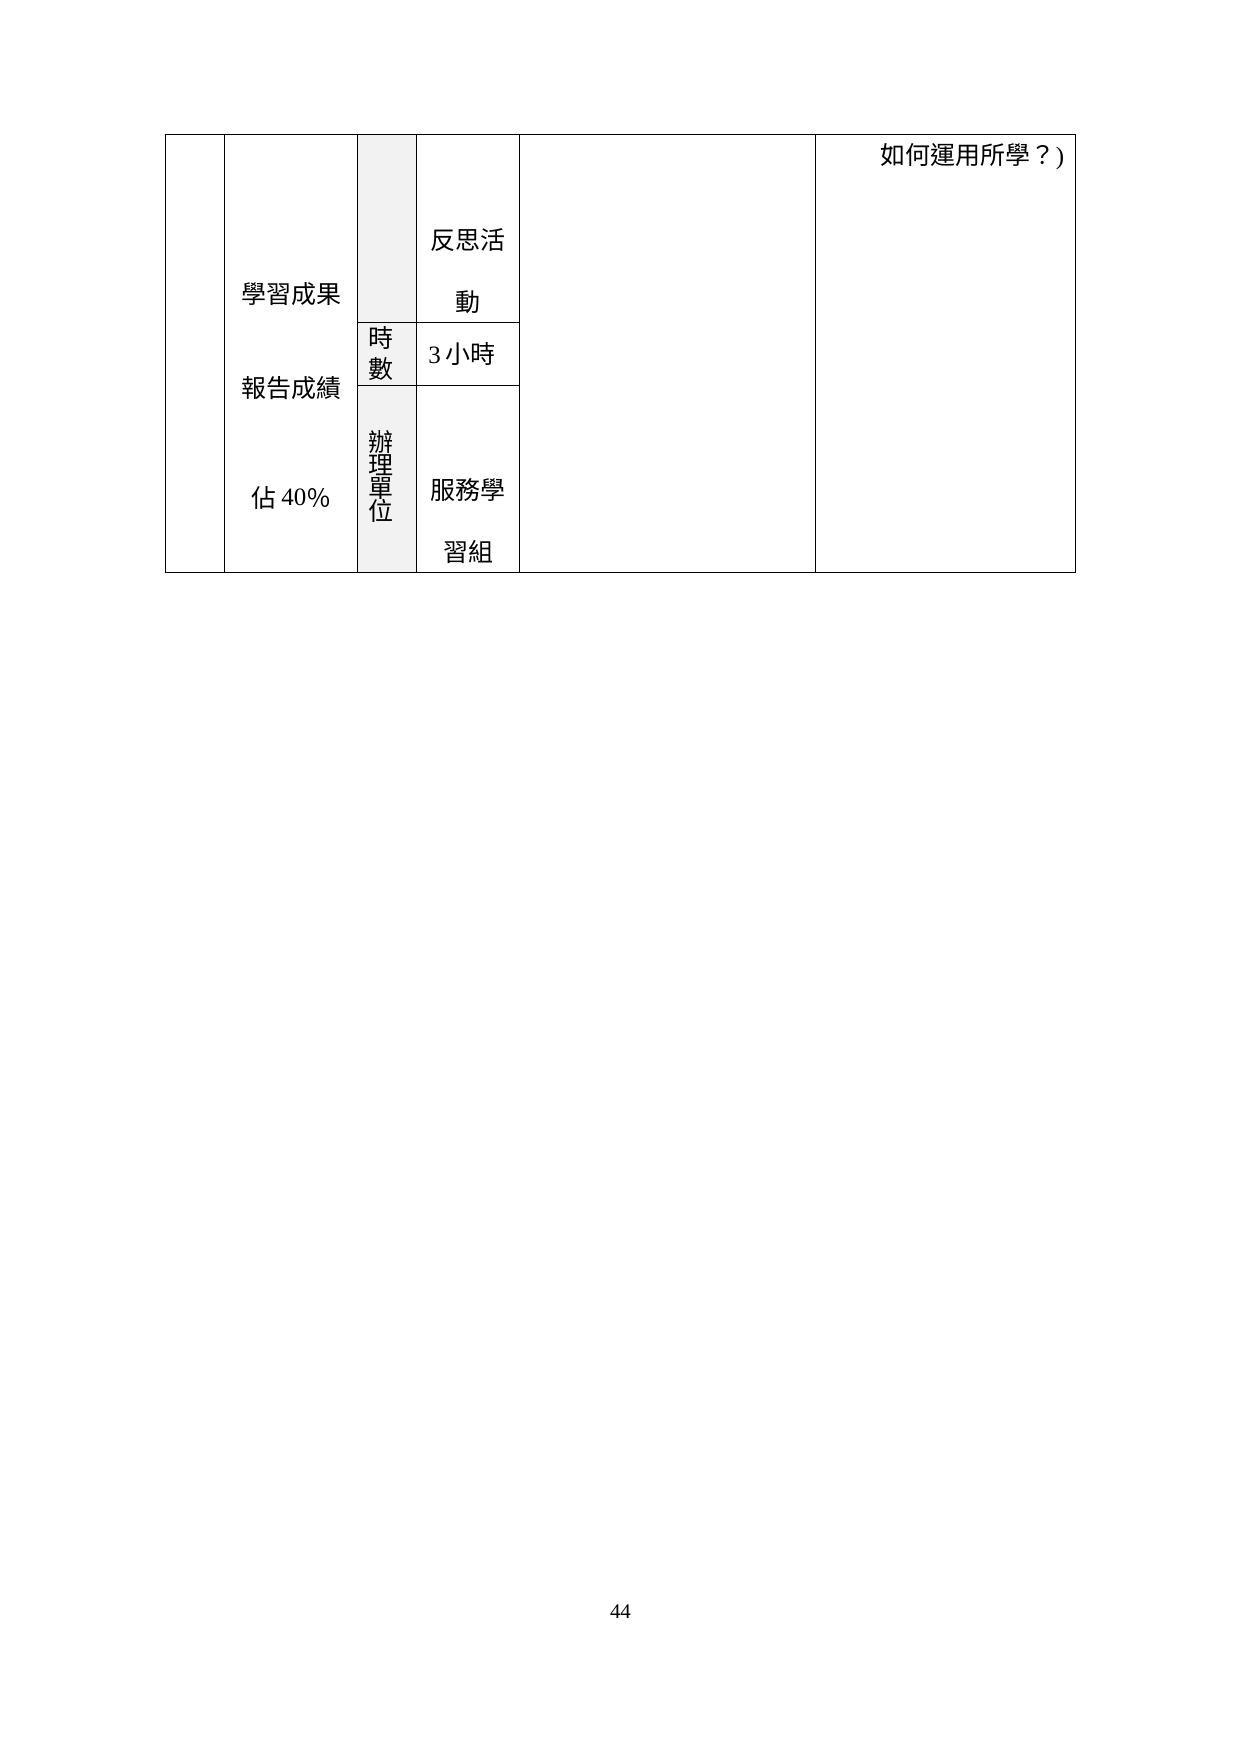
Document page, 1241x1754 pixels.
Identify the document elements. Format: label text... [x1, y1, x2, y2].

table_cell [520, 135, 815, 572]
table_cell 辦理單 位 [358, 386, 416, 572]
table_cell 如何運用所學？) [816, 135, 1075, 572]
table_cell 學習成果 報告成績 佔40％ [225, 135, 357, 572]
table_cell [166, 135, 224, 572]
table_cell 反思活動 [417, 135, 519, 322]
table_cell 3小時 [417, 323, 519, 385]
table_cell 時數 [358, 323, 416, 385]
table_cell 服務學習組 [417, 386, 519, 572]
table_cell [358, 135, 416, 322]
